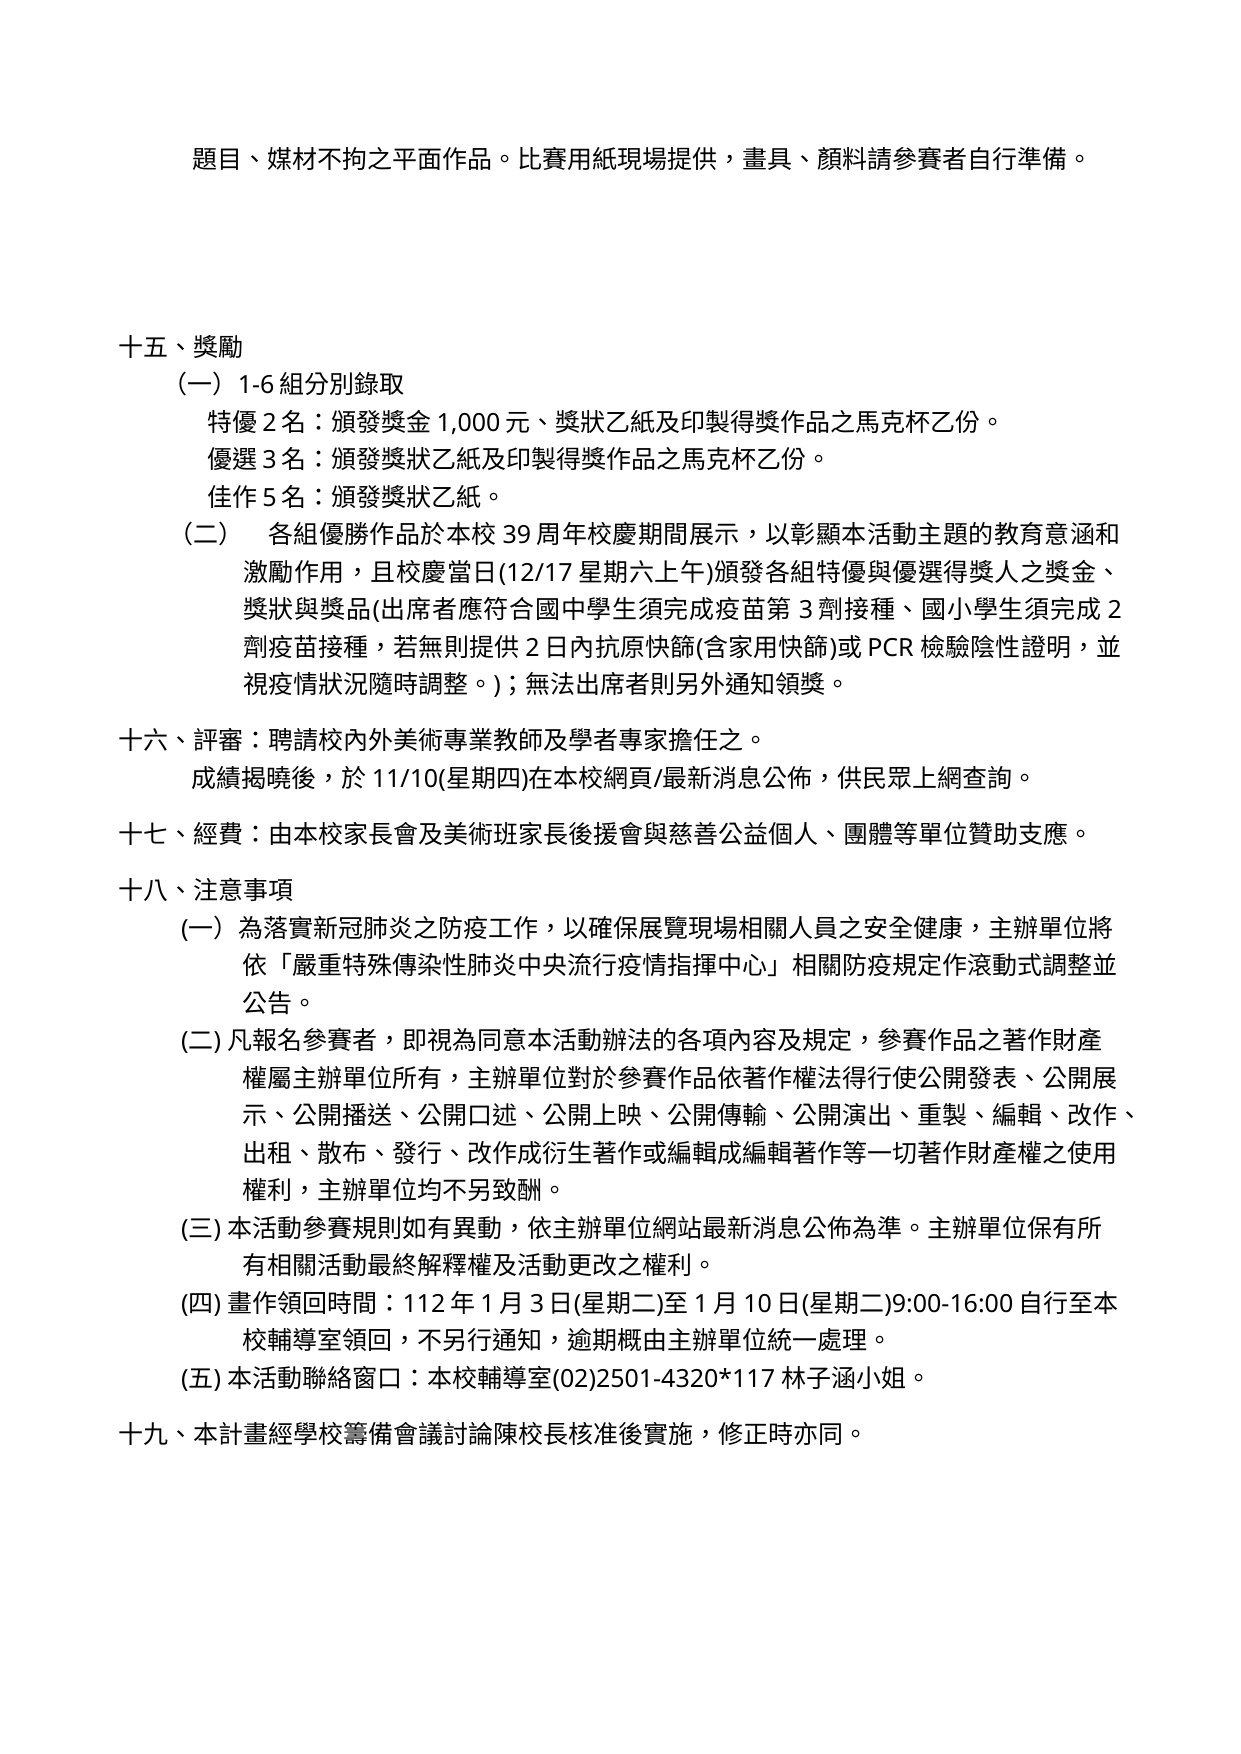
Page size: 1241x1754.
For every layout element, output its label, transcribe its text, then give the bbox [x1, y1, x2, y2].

list 本計畫經學校籌備會議討論陳校長核准後實施，修正時亦同。 [118, 1414, 1122, 1451]
list 特優2名：頒發獎金1,000元、獎狀乙紙及印製得獎作品之馬克杯乙份。 [168, 401, 1122, 439]
list 優選3名：頒發獎狀乙紙及印製得獎作品之馬克杯乙份。 [168, 439, 1122, 476]
list 各組優勝作品於本校39周年校慶期間展示，以彰顯本活動主題的教育意涵和激勵作用，且校慶當日(12/17星期六上午)頒發各組特優與優選得獎人之獎金、獎狀與獎品(出席者應符合國中學生須完成疫苗第3劑接種、國小學生須完成2劑疫苗接種，若無則提供2日內抗原快篩(含家用快篩)或PCR 檢驗陰性證明，並視疫情狀況隨時調整。)；無法出席者則另外通知領獎。 [168, 514, 1122, 701]
list 佳作5名：頒發獎狀乙紙。 [168, 476, 1122, 514]
text (二) 凡報名參賽者，即視為同意本活動辦法的各項內容及規定，參賽作品之著作財產權屬主辦單位所有，主辦單位對於參賽作品依著作權法得行使公開發表、公開展示、公開播送、公開口述、公開上映、公開傳輸、公開演出、重製、編輯、改作、出租、散布、發行、改作成衍生著作或編輯成編輯著作等一切著作財產權之使用權利，主辦單位均不另致酬。 [181, 1020, 1122, 1208]
list 注意事項 [118, 870, 1122, 908]
list 獎勵 [118, 326, 1122, 364]
list 評審：聘請校內外美術專業教師及學者專家擔任之。 [118, 720, 1122, 758]
list 經費：由本校家長會及美術班家長後援會與慈善公益個人、團體等單位贊助支應。 [118, 814, 1122, 851]
text (五) 本活動聯絡窗口：本校輔導室(02)2501-4320*117 林子涵小姐。 [181, 1358, 1122, 1395]
text 題目、媒材不拘之平面作品。比賽用紙現場提供，畫具、顏料請參賽者自行準備。 [192, 139, 1122, 176]
list 成績揭曉後，於11/10(星期四)在本校網頁/最新消息公佈，供民眾上網查詢。 [118, 758, 1122, 795]
text (四) 畫作領回時間：112年1月3日(星期二)至1月10日(星期二)9:00-16:00自行至本校輔導室領回，不另行通知，逾期概由主辦單位統一處理。 [181, 1283, 1122, 1358]
text (三) 本活動參賽規則如有異動，依主辦單位網站最新消息公佈為準。主辦單位保有所有相關活動最終解釋權及活動更改之權利。 [181, 1208, 1122, 1283]
text (一）為落實新冠肺炎之防疫工作，以確保展覽現場相關人員之安全健康，主辦單位將依「嚴重特殊傳染性肺炎中央流行疫情指揮中心」相關防疫規定作滾動式調整並公告。 [181, 908, 1122, 1020]
list （一）1-6組分別錄取 [163, 364, 1122, 401]
